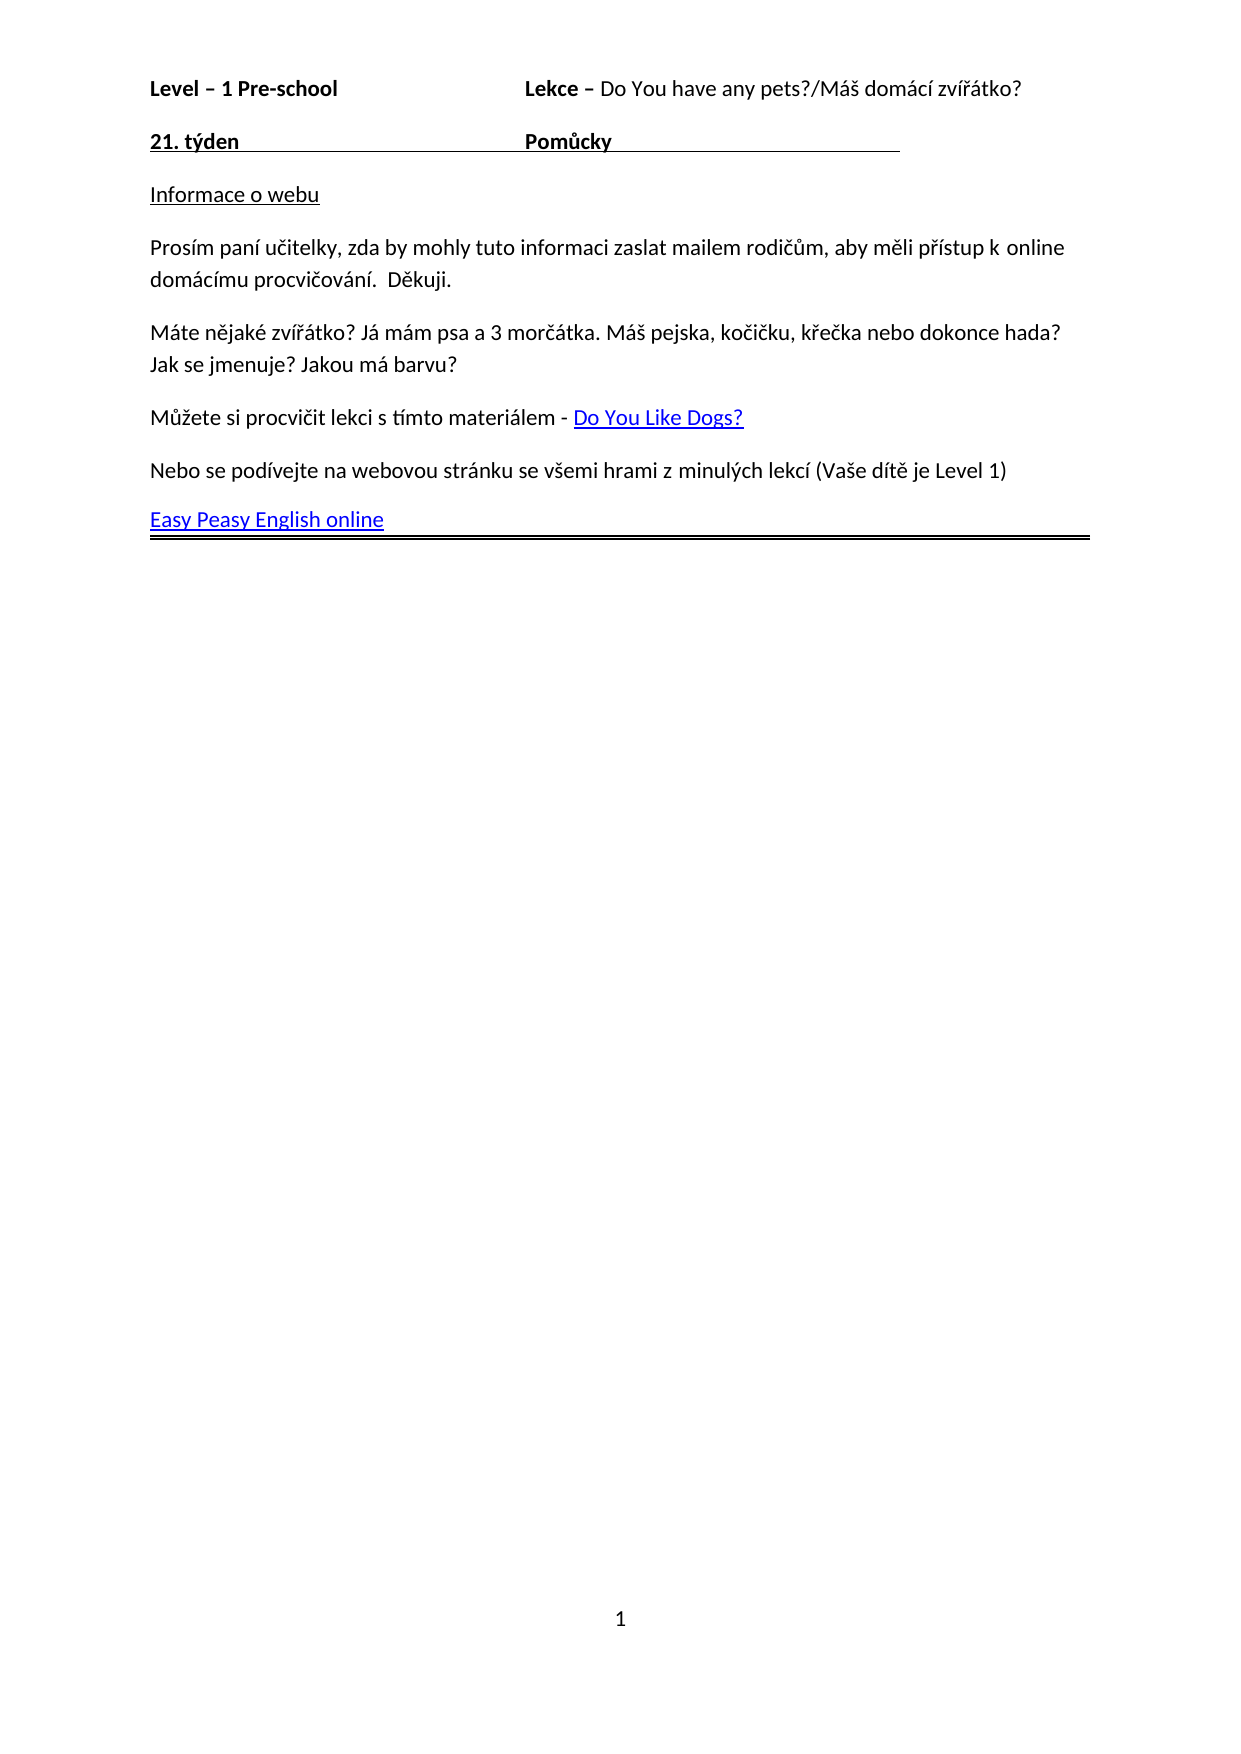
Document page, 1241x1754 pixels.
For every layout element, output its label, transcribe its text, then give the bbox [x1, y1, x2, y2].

text Prosím paní učitelky, zda by mohly tuto informaci zaslat mailem rodičům, aby měli přístup k online domácímu procvičování. Děkuji. [150, 233, 1090, 293]
text Easy Peasy English online [150, 505, 1090, 535]
text Nebo se podívejte na webovou stránku se všemi hrami z minulých lekcí (Vaše dítě je Level 1) [150, 456, 1090, 484]
text Level – 1 Pre-school Lekce – Do You have any pets?/Máš domácí zvířátko? [150, 74, 1090, 102]
text Můžete si procvičit lekci s tímto materiálem - Do You Like Dogs? [150, 403, 1090, 431]
text Máte nějaké zvířátko? Já mám psa a 3 morčátka. Máš pejska, kočičku, křečka nebo dokonce hada? Jak se jmenuje? Jakou má barvu? [150, 318, 1090, 378]
text 21. týden Pomůcky [150, 127, 1090, 155]
text Informace o webu [150, 180, 1090, 208]
